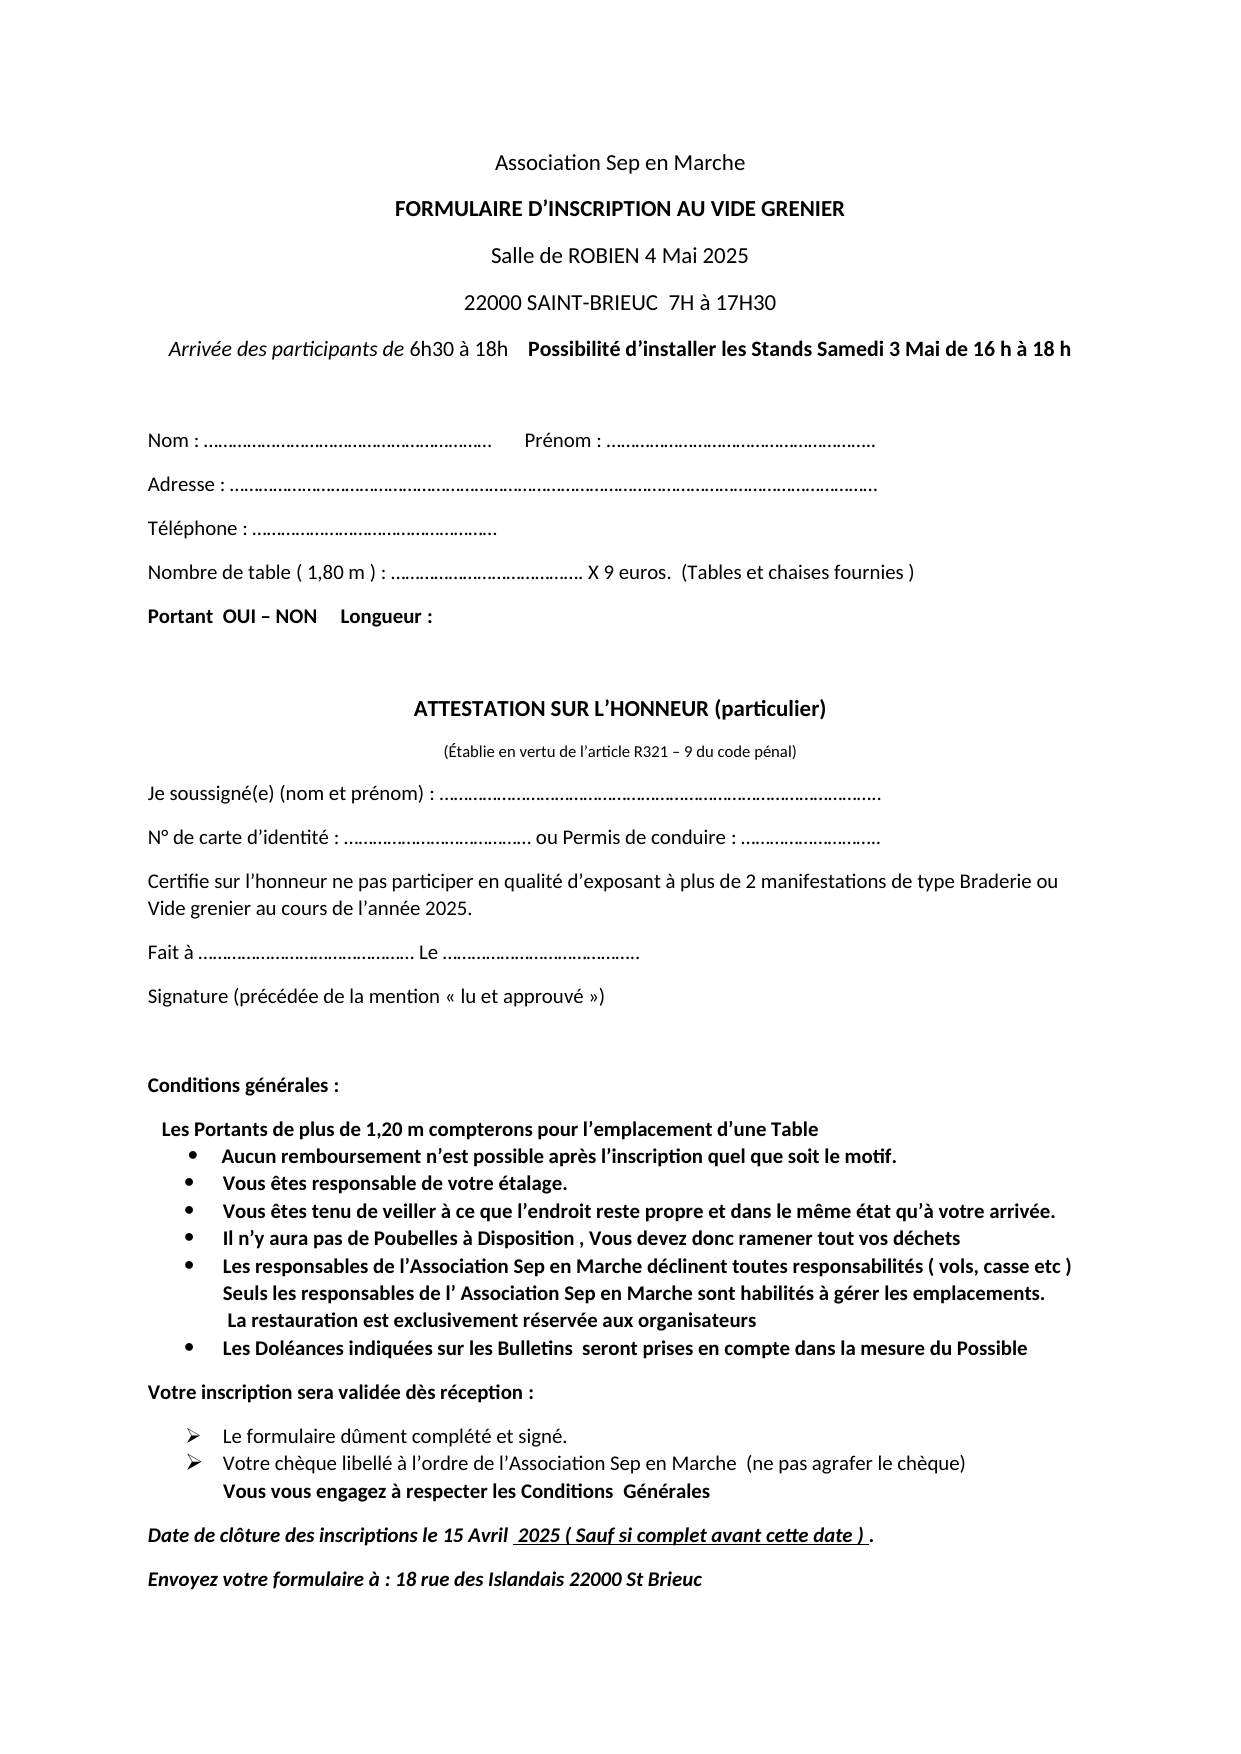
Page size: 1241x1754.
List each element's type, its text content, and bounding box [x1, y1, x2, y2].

text Je soussigné(e) (nom et prénom) : ……………………………………………………………………………….. [148, 780, 1093, 805]
text ATTESTATION SUR L’HONNEUR (particulier) [148, 694, 1093, 723]
text (Établie en vertu de l’article R321 – 9 du code pénal) [148, 741, 1093, 762]
text N° de carte d’identité : ………………………………… ou Permis de conduire : ……………………….. [148, 824, 1093, 849]
text Conditions générales : [148, 1072, 1093, 1097]
list Les Doléances indiquées sur les Bulletins seront prises en compte dans la mesure du Possible [185, 1335, 1093, 1360]
text Arrivée des participants de 6h30 à 18h Possibilité d’installer les Stands Samedi 3 Mai de 16 h à 18 h [148, 335, 1093, 362]
text Nom : …………………………………………………… Prénom : ……………………………………………….. [148, 427, 1093, 453]
text Votre inscription sera validée dès réception : [148, 1379, 1093, 1404]
text Salle de ROBIEN 4 Mai 2025 [148, 241, 1093, 269]
text Date de clôture des inscriptions le 15 Avril 2025 ( Sauf si complet avant cette date ) . [148, 1522, 1093, 1547]
list Seuls les responsables de l’ Association Sep en Marche sont habilités à gérer les emplacements. [148, 1280, 1093, 1306]
list Vous êtes tenu de veiller à ce que l’endroit reste propre et dans le même état qu’à votre arrivée. [185, 1198, 1093, 1223]
text Nombre de table ( 1,80 m ) : …………………………………. X 9 euros. (Tables et chaises fournies ) [148, 559, 1093, 585]
text Téléphone : …………………………………………… [148, 516, 1093, 541]
list Vous êtes responsable de votre étalage. [185, 1171, 1093, 1196]
list Les responsables de l’Association Sep en Marche déclinent toutes responsabilités ( vols, casse etc ) [185, 1253, 1093, 1278]
list Le formulaire dûment complété et signé. [185, 1423, 1093, 1448]
list La restauration est exclusivement réservée aux organisateurs [185, 1308, 1093, 1333]
text Fait à ……………………………………… Le ………………………………….. [148, 939, 1093, 965]
list Votre chèque libellé à l’ordre de l’Association Sep en Marche (ne pas agrafer le chèque) [185, 1451, 1093, 1476]
list Les Portants de plus de 1,20 m compterons pour l’emplacement d’une Table [148, 1116, 1093, 1141]
text Envoyez votre formulaire à : 18 rue des Islandais 22000 St Brieuc [148, 1566, 1093, 1591]
text 22000 SAINT-BRIEUC 7H à 17H30 [148, 288, 1093, 316]
list Il n’y aura pas de Poubelles à Disposition , Vous devez donc ramener tout vos déchets [185, 1225, 1093, 1251]
text FORMULAIRE D’INSCRIPTION AU VIDE GRENIER [148, 194, 1093, 222]
text Association Sep en Marche [148, 148, 1093, 176]
text Portant OUI – NON Longueur : [148, 604, 1093, 629]
list Vous vous engagez à respecter les Conditions Générales [148, 1478, 1093, 1503]
text Adresse : ……………………………………………………………………………………………………………………… [148, 471, 1093, 497]
list Aucun remboursement n’est possible après l’inscription quel que soit le motif. [189, 1143, 1093, 1169]
text Signature (précédée de la mention « lu et approuvé ») [148, 984, 1093, 1009]
text Certifie sur l’honneur ne pas participer en qualité d’exposant à plus de 2 manifestations de type Braderie ou Vide grenier au cours de l’année 2025. [148, 868, 1093, 921]
